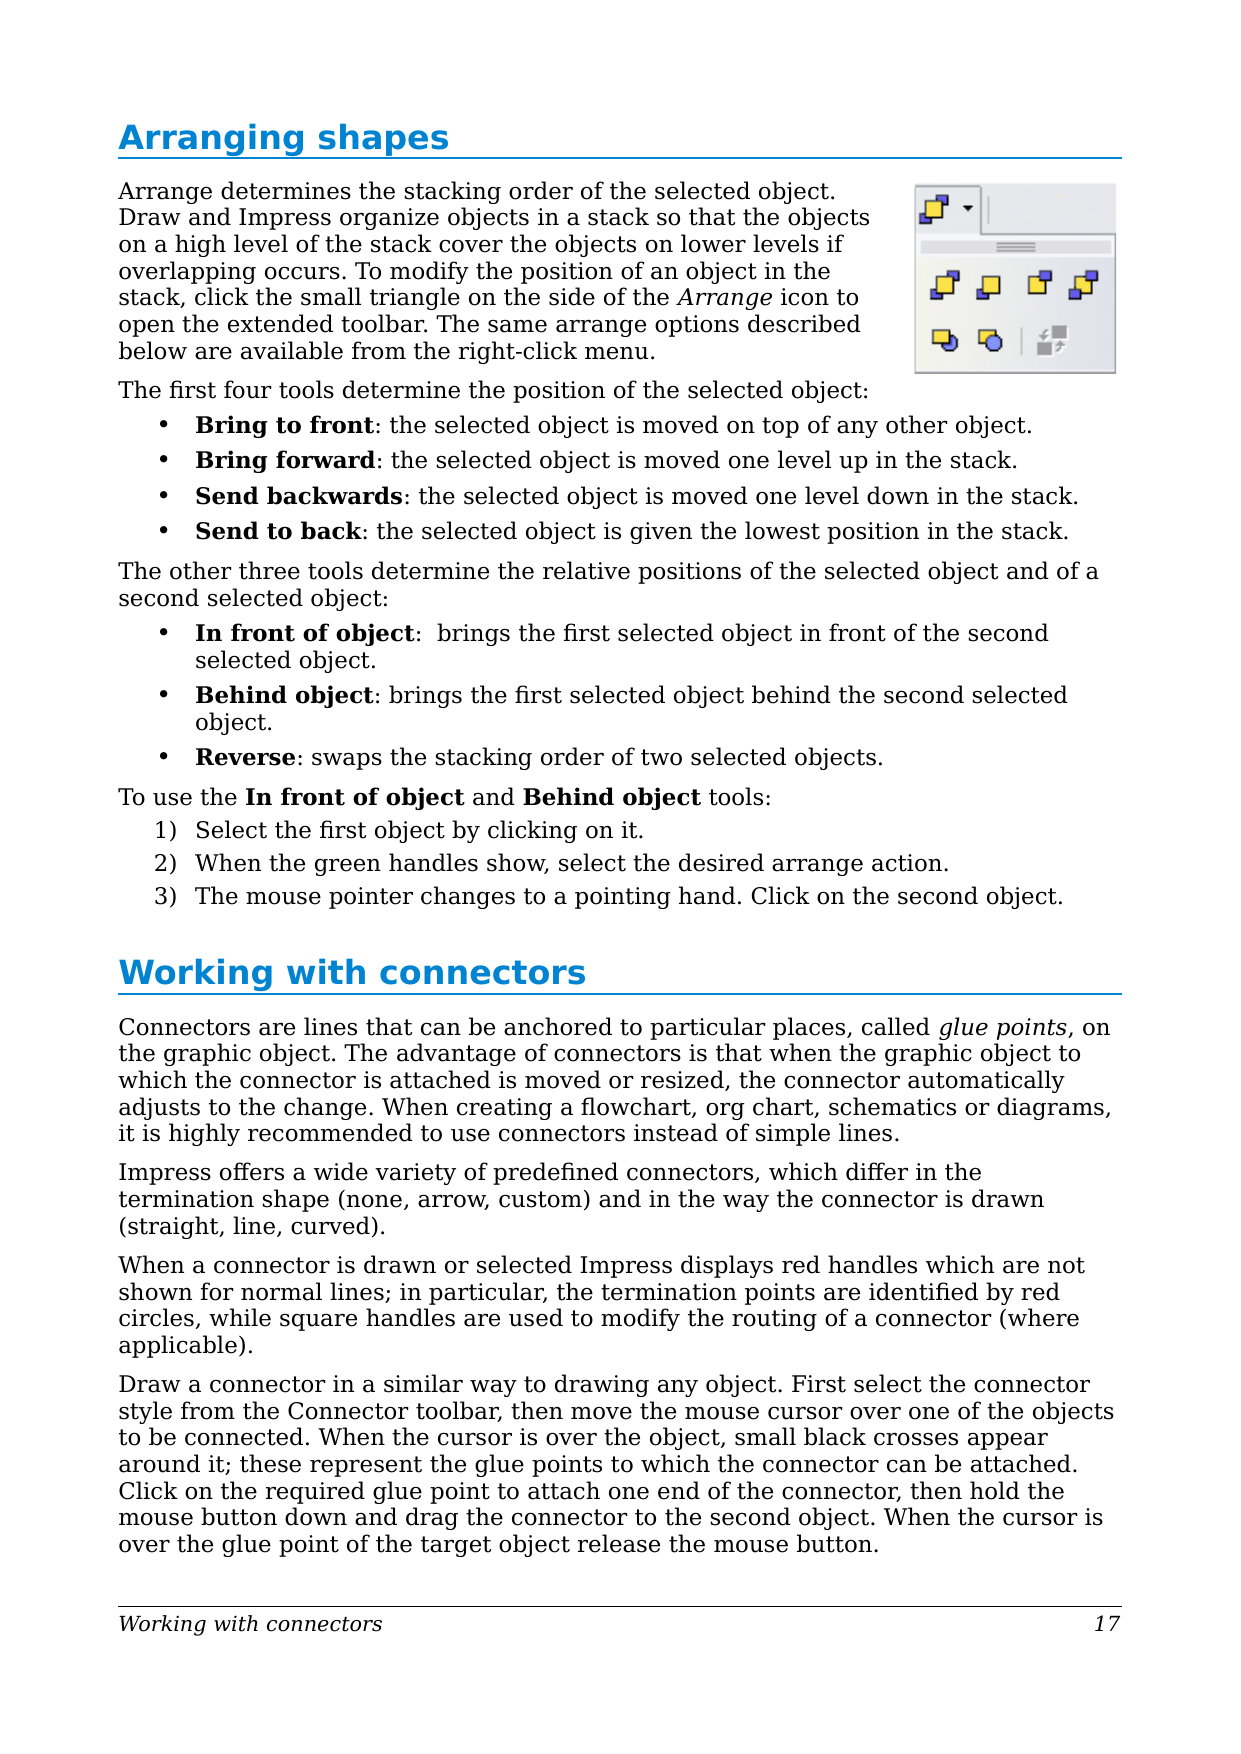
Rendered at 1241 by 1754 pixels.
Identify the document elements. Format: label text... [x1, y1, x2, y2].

list Select the first object by clicking on it. [177, 817, 1122, 844]
list Send backwards: the selected object is moved one level down in the stack. [156, 481, 1122, 510]
list Reverse: swaps the stacking order of two selected objects. [156, 742, 1122, 771]
list In front of object: brings the first selected object in front of the second selected object. [156, 618, 1122, 674]
subtitle Arranging shapes [118, 118, 1122, 157]
list To use the In front of object and Behind object tools: [118, 783, 1122, 811]
list Bring to front: the selected object is moved on top of any other object. [156, 410, 1122, 439]
subtitle Working with connectors [118, 954, 1122, 993]
list When the green handles show, select the desired arrange action. [177, 850, 1122, 877]
picture [914, 182, 1117, 374]
text Draw a connector in a similar way to drawing any object. First select the connector style from the Connector toolbar, then move the mouse cursor over one of the objects to be connected. When the cursor is over the object, small black crosses appear around it; these represent the glue points to which the connector can be attached. Click on the required glue point to attach one end of the connector, then hold the mouse button down and drag the connector to the second object. When the cursor is over the glue point of the target object release the mouse button. [118, 1371, 1122, 1558]
list Behind object: brings the first selected object behind the second selected object. [156, 680, 1122, 736]
list The other three tools determine the relative positions of the selected object and of a second selected object: [118, 558, 1122, 611]
text Connectors are lines that can be anchored to particular places, called glue points, on the graphic object. The advantage of connectors is that when the graphic object to which the connector is attached is moved or resized, the connector automatically adjusts to the change. When creating a flowchart, org chart, schematics or diagrams, it is highly recommended to use connectors instead of simple lines. [118, 1014, 1122, 1147]
text When a connector is drawn or selected Impress displays red handles which are not shown for normal lines; in particular, the termination points are identified by red circles, while square handles are used to modify the routing of a connector (where applicable). [118, 1252, 1122, 1359]
list The first four tools determine the position of the selected object: [118, 377, 1122, 404]
text Arrange determines the stacking order of the selected object. Draw and Impress organize objects in a stack so that the objects on a high level of the stack cover the objects on lower levels if overlapping occurs. To modify the position of an object in the stack, click the small triangle on the side of the Arrange icon to open the extended toolbar. The same arrange options described below are available from the right-click menu. [118, 178, 1122, 364]
list The mouse pointer changes to a pointing hand. Click on the second object. [177, 883, 1122, 909]
text Impress offers a wide variety of predefined connectors, which differ in the termination shape (none, arrow, custom) and in the way the connector is drawn (straight, line, curved). [118, 1159, 1122, 1239]
list Send to back: the selected object is given the lowest position in the stack. [156, 516, 1122, 546]
list Bring forward: the selected object is moved one level up in the stack. [156, 446, 1122, 475]
